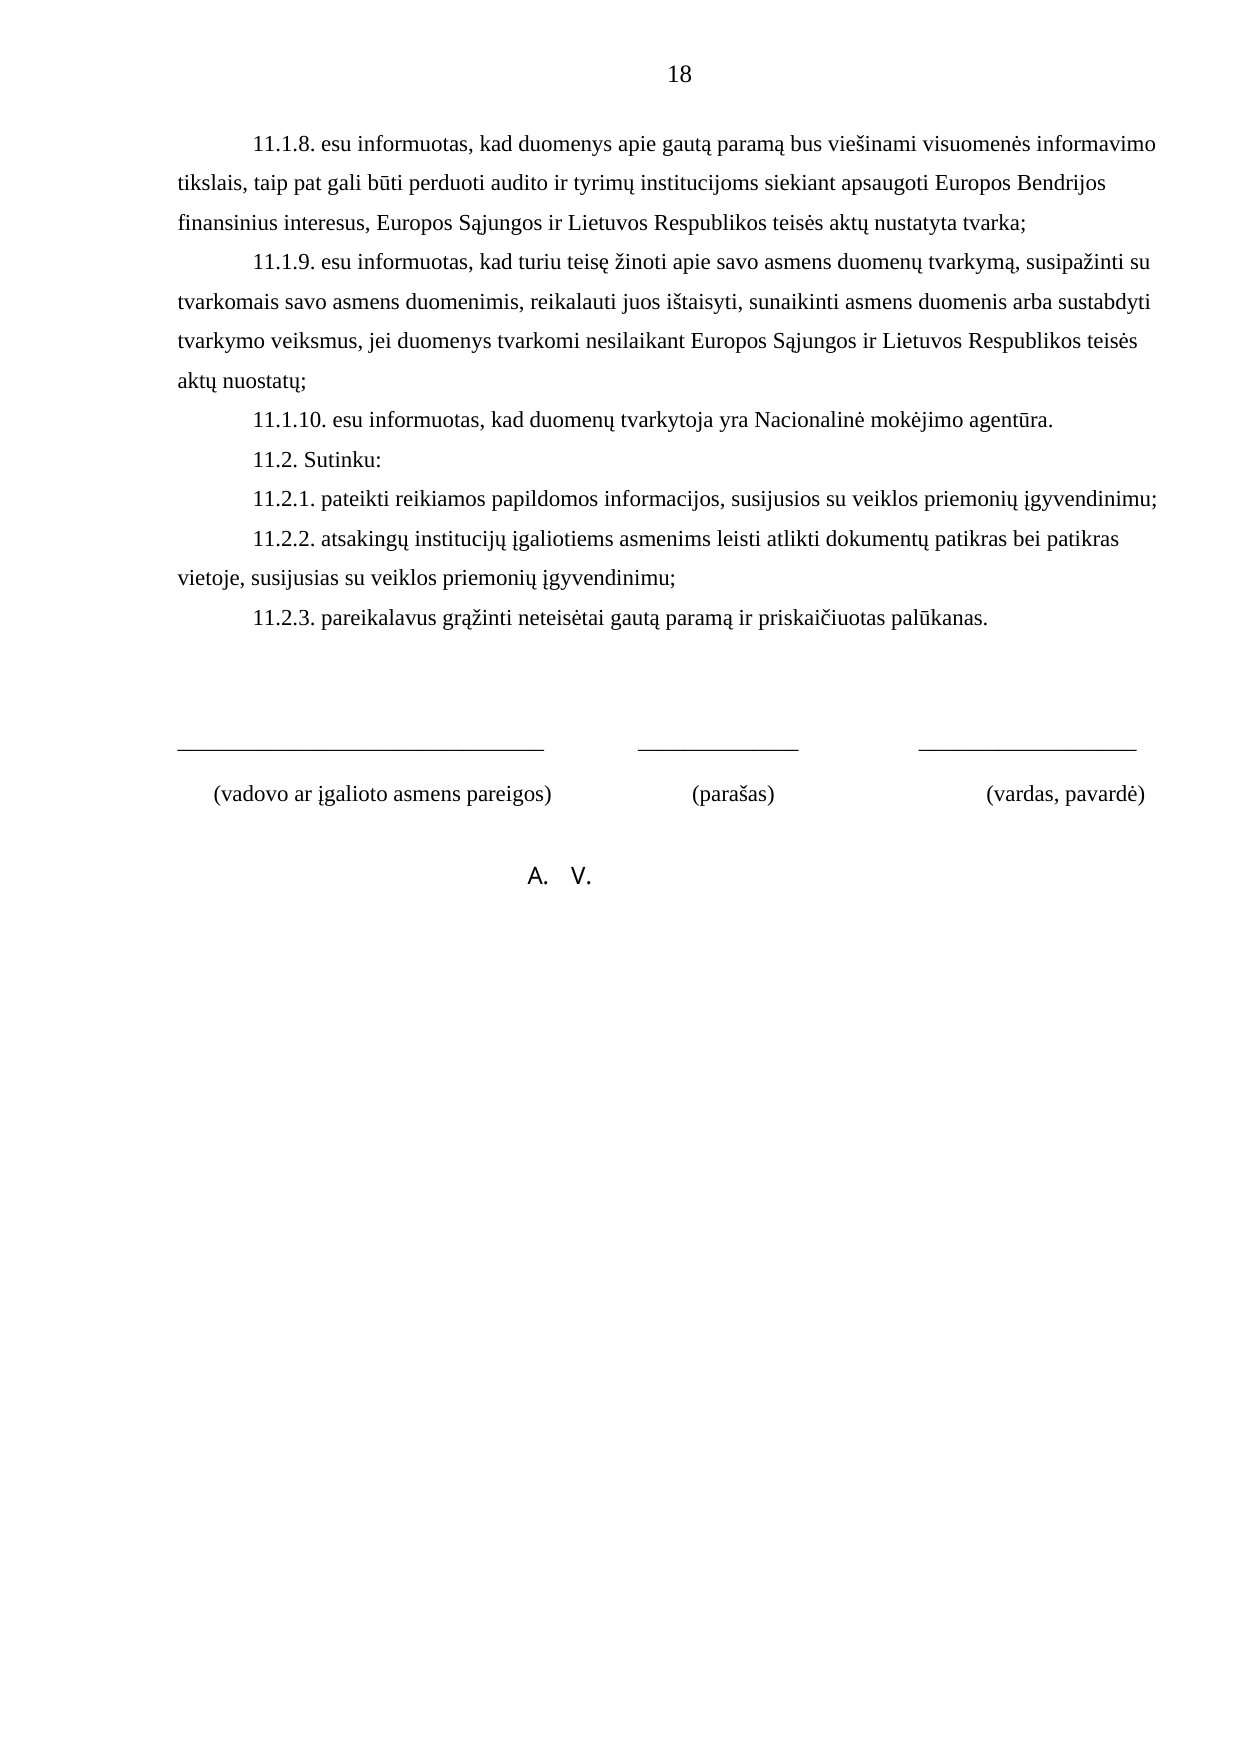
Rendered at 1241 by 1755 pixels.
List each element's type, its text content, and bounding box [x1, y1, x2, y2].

text ________________________________ ______________ ___________________ [177, 727, 1181, 753]
text (vadovo ar įgalioto asmens pareigos) (parašas) (vardas, pavardė) [177, 780, 1181, 806]
text 11.1.10. esu informuotas, kad duomenų tvarkytoja yra Nacionalinė mokėjimo agentūra. [177, 406, 1181, 433]
text 11.1.9. esu informuotas, kad turiu teisę žinoti apie savo asmens duomenų tvarkymą, susipažinti su tvarkomais savo asmens duomenimis, reikalauti juos ištaisyti, sunaikinti asmens duomenis arba sustabdyti tvarkymo veiksmus, jei duomenys tvarkomi nesilaikant Europos Sąjungos ir Lietuvos Respublikos teisės aktų nuostatų; [177, 248, 1181, 393]
text 11.1.8. esu informuotas, kad duomenys apie gautą paramą bus viešinami visuomenės informavimo tikslais, taip pat gali būti perduoti audito ir tyrimų institucijoms siekiant apsaugoti Europos Bendrijos finansinius interesus, Europos Sąjungos ir Lietuvos Respublikos teisės aktų nustatyta tvarka; [177, 130, 1181, 235]
text 11.2. Sutinku: [177, 446, 1181, 472]
text 11.2.1. pateikti reikiamos papildomos informacijos, susijusios su veiklos priemonių įgyvendinimu; [177, 485, 1181, 512]
text 11.2.2. atsakingų institucijų įgaliotiems asmenims leisti atlikti dokumentų patikras bei patikras vietoje, susijusias su veiklos priemonių įgyvendinimu; [177, 525, 1181, 591]
text 11.2.3. pareikalavus grąžinti neteisėtai gautą paramą ir priskaičiuotas palūkanas. [177, 604, 1181, 630]
text A. V. [527, 859, 1181, 891]
